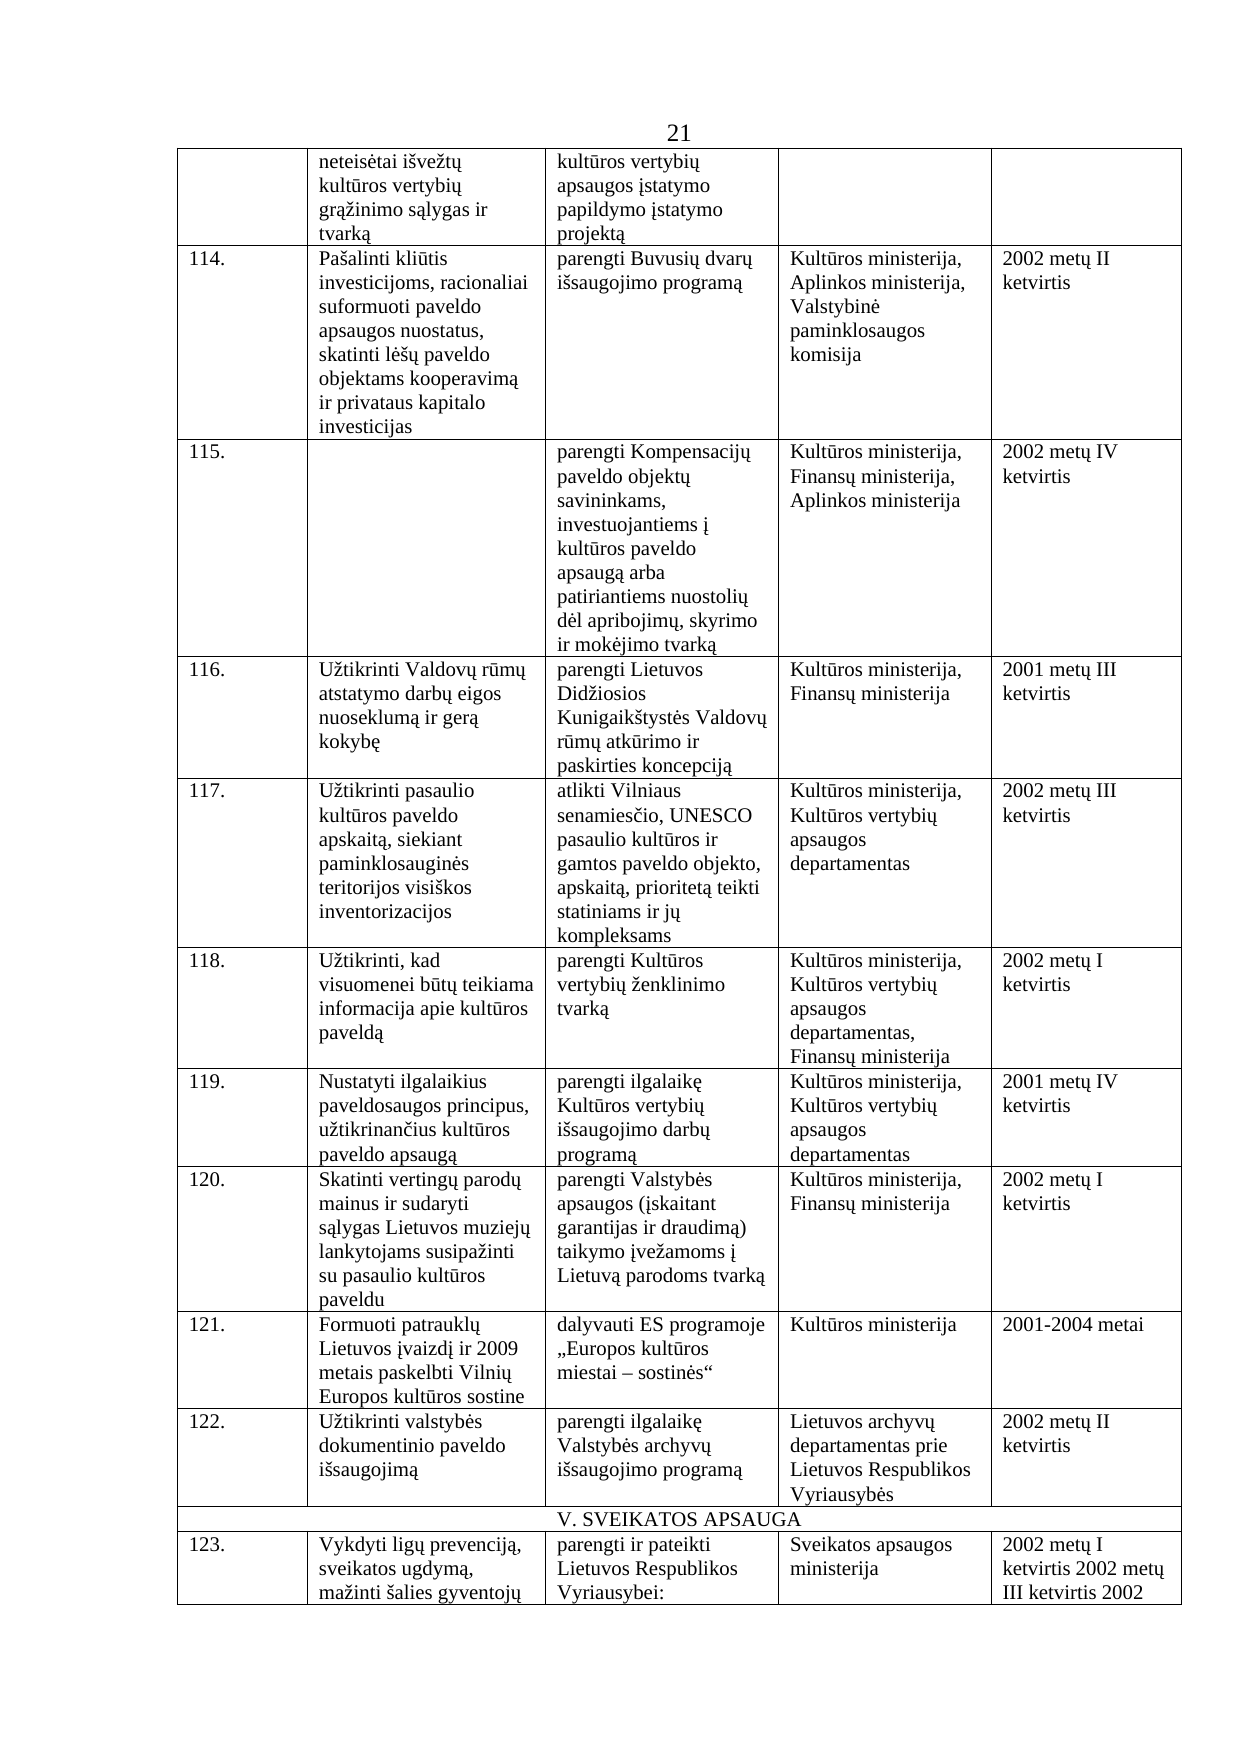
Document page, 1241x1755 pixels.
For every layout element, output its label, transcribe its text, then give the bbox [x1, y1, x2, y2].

table_cell 2002 metų IV ketvirtis [992, 440, 1181, 656]
table_cell 2002 metų I ketvirtis [992, 1167, 1181, 1311]
table_cell parengti Kompensacijų paveldo objektų savininkams, investuojantiems į kultūros paveldo apsaugą arba patiriantiems nuostolių dėl apribojimų, skyrimo ir mokėjimo tvarką [546, 440, 778, 656]
table_cell Skatinti vertingų parodų mainus ir sudaryti sąlygas Lietuvos muziejų lankytojams susipažinti su pasaulio kultūros paveldu [308, 1167, 545, 1311]
table_cell Kultūros ministerija [779, 1312, 991, 1408]
table_cell dalyvauti ES programoje „Europos kultūros miestai – sostinės“ [546, 1312, 778, 1408]
table_cell Užtikrinti Valdovų rūmų atstatymo darbų eigos nuoseklumą ir gerą kokybę [308, 657, 545, 777]
table_cell neteisėtai išvežtų kultūros vertybių grąžinimo sąlygas ir tvarką [308, 149, 545, 245]
table_cell Lietuvos archyvų departamentas prie Lietuvos Respublikos Vyriausybės [779, 1409, 991, 1506]
table_cell parengti Valstybės apsaugos (įskaitant garantijas ir draudimą) taikymo įvežamoms į Lietuvą parodoms tvarką [546, 1167, 778, 1311]
table_cell 2001-2004 metai [992, 1312, 1181, 1408]
table_cell 2002 metų II ketvirtis [992, 246, 1181, 438]
table_cell 115. [178, 440, 307, 656]
table_cell 122. [178, 1409, 307, 1506]
table_cell Kultūros ministerija, Kultūros vertybių apsaugos departamentas [779, 779, 991, 947]
table_cell 119. [178, 1069, 307, 1166]
table_cell Kultūros ministerija, Finansų ministerija, Aplinkos ministerija [779, 440, 991, 656]
table_cell 2001 metų IV ketvirtis [992, 1069, 1181, 1166]
table_cell 2002 metų III ketvirtis [992, 779, 1181, 947]
table_cell Kultūros ministerija, Kultūros vertybių apsaugos departamentas [779, 1069, 991, 1166]
table_cell Užtikrinti valstybės dokumentinio paveldo išsaugojimą [308, 1409, 545, 1506]
table_cell parengti ilgalaikę Kultūros vertybių išsaugojimo darbų programą [546, 1069, 778, 1166]
table_cell [308, 440, 545, 656]
table_cell [992, 149, 1181, 245]
table_cell 116. [178, 657, 307, 777]
table_cell Vykdyti ligų prevenciją, sveikatos ugdymą, mažinti šalies gyventojų [308, 1532, 545, 1604]
table_cell Kultūros ministerija, Finansų ministerija [779, 1167, 991, 1311]
table_cell 114. [178, 246, 307, 438]
table_cell Kultūros ministerija, Kultūros vertybių apsaugos departamentas, Finansų ministerija [779, 948, 991, 1068]
table_cell Sveikatos apsaugos ministerija [779, 1532, 991, 1604]
table_cell kultūros vertybių apsaugos įstatymo papildymo įstatymo projektą [546, 149, 778, 245]
table_cell 117. [178, 779, 307, 947]
table_cell 118. [178, 948, 307, 1068]
table_cell [779, 149, 991, 245]
table_cell Formuoti patrauklų Lietuvos įvaizdį ir 2009 metais paskelbti Vilnių Europos kultūros sostine [308, 1312, 545, 1408]
table_cell Užtikrinti pasaulio kultūros paveldo apskaitą, siekiant paminklosauginės teritorijos visiškos inventorizacijos [308, 779, 545, 947]
table_cell atlikti Vilniaus senamiesčio, UNESCO pasaulio kultūros ir gamtos paveldo objekto, apskaitą, prioritetą teikti statiniams ir jų kompleksams [546, 779, 778, 947]
table_cell parengti Lietuvos Didžiosios Kunigaikštystės Valdovų rūmų atkūrimo ir paskirties koncepciją [546, 657, 778, 777]
table_cell V. SVEIKATOS APSAUGA [178, 1507, 1181, 1531]
table_cell 2001 metų III ketvirtis [992, 657, 1181, 777]
table_cell parengti Kultūros vertybių ženklinimo tvarką [546, 948, 778, 1068]
table_cell Užtikrinti, kad visuomenei būtų teikiama informacija apie kultūros paveldą [308, 948, 545, 1068]
table_cell Kultūros ministerija, Finansų ministerija [779, 657, 991, 777]
table_cell Nustatyti ilgalaikius paveldosaugos principus, užtikrinančius kultūros paveldo apsaugą [308, 1069, 545, 1166]
table_cell [178, 149, 307, 245]
table_cell Pašalinti kliūtis investicijoms, racionaliai suformuoti paveldo apsaugos nuostatus, skatinti lėšų paveldo objektams kooperavimą ir privataus kapitalo investicijas [308, 246, 545, 438]
table_cell 2002 metų I ketvirtis 2002 metų III ketvirtis 2002 [992, 1532, 1181, 1604]
table_cell 120. [178, 1167, 307, 1311]
table_cell parengti Buvusių dvarų išsaugojimo programą [546, 246, 778, 438]
table_cell parengti ir pateikti Lietuvos Respublikos Vyriausybei: [546, 1532, 778, 1604]
table_cell 2002 metų II ketvirtis [992, 1409, 1181, 1506]
table_cell 121. [178, 1312, 307, 1408]
table_cell parengti ilgalaikę Valstybės archyvų išsaugojimo programą [546, 1409, 778, 1506]
table_cell 123. [178, 1532, 307, 1604]
table_cell 2002 metų I ketvirtis [992, 948, 1181, 1068]
table_cell Kultūros ministerija, Aplinkos ministerija, Valstybinė paminklosaugos komisija [779, 246, 991, 438]
